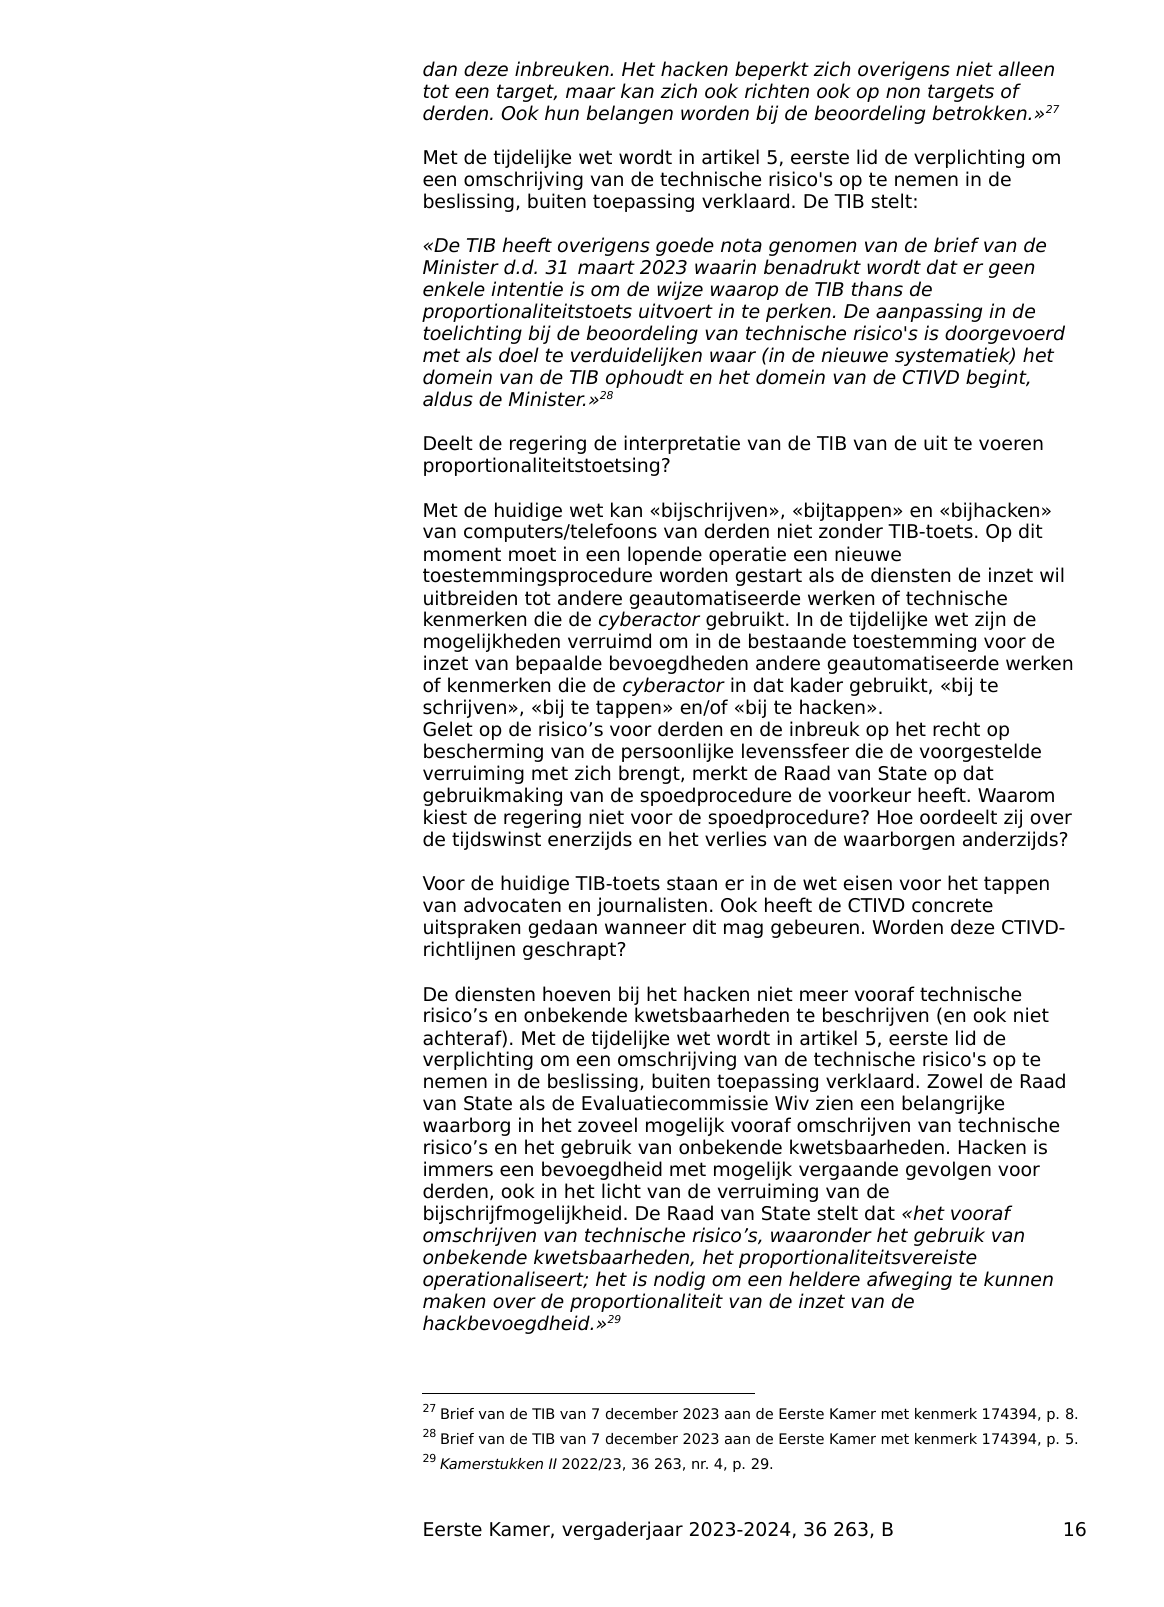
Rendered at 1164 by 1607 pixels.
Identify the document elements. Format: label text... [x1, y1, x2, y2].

text Voor de huidige TIB-toets staan er in de wet eisen voor het tappen van advocaten en journalisten. Ook heeft de CTIVD concrete uitspraken gedaan wanneer dit mag gebeuren. Worden deze CTIVD-richtlijnen geschrapt? [422, 873, 1087, 961]
text Brief van de TIB van 7 december 2023 aan de Eerste Kamer met kenmerk 174394, p. 8. [422, 1402, 1087, 1424]
text Met de tijdelijke wet wordt in artikel 5, eerste lid de verplichting om een omschrijving van de technische risico's op te nemen in de beslissing, buiten toepassing verklaard. De TIB stelt: [422, 147, 1087, 213]
text Brief van de TIB van 7 december 2023 aan de Eerste Kamer met kenmerk 174394, p. 5. [422, 1427, 1087, 1449]
text «De TIB heeft overigens goede nota genomen van de brief van de Minister d.d. 31 maart 2023 waarin benadrukt wordt dat er geen enkele intentie is om de wijze waarop de TIB thans de proportionaliteitstoets uitvoert in te perken. De aanpassing in de toelichting bij de beoordeling van technische risico's is doorgevoerd met als doel te verduidelijken waar (in de nieuwe systematiek) het domein van de TIB ophoudt en het domein van de CTIVD begint, aldus de Minister.» [422, 235, 1087, 411]
text Met de huidige wet kan «bijschrijven», «bijtappen» en «bijhacken» van computers/telefoons van derden niet zonder TIB-toets. Op dit moment moet in een lopende operatie een nieuwe toestemmingsprocedure worden gestart als de diensten de inzet wil uitbreiden tot andere geautomatiseerde werken of technische kenmerken die de cyberactor gebruikt. In de tijdelijke wet zijn de mogelijkheden verruimd om in de bestaande toestemming voor de inzet van bepaalde bevoegdheden andere geautomatiseerde werken of kenmerken die de cyberactor in dat kader gebruikt, «bij te schrijven», «bij te tappen» en/of «bij te hacken». [422, 499, 1087, 719]
text De diensten hoeven bij het hacken niet meer vooraf technische risico’s en onbekende kwetsbaarheden te beschrijven (en ook niet achteraf). Met de tijdelijke wet wordt in artikel 5, eerste lid de verplichting om een omschrijving van de technische risico's op te nemen in de beslissing, buiten toepassing verklaard. Zowel de Raad van State als de Evaluatiecommissie Wiv zien een belangrijke waarborg in het zoveel mogelijk vooraf omschrijven van technische risico’s en het gebruik van onbekende kwetsbaarheden. Hacken is immers een bevoegdheid met mogelijk vergaande gevolgen voor derden, ook in het licht van de verruiming van de bijschrijfmogelijkheid. De Raad van State stelt dat «het vooraf omschrijven van technische risico’s, waaronder het gebruik van onbekende kwetsbaarheden, het proportionaliteitsvereiste operationaliseert; het is nodig om een heldere afweging te kunnen maken over de proportionaliteit van de inzet van de hackbevoegdheid.» [422, 983, 1087, 1335]
text Kamerstukken II 2022/23, 36 263, nr. 4, p. 29. [422, 1452, 1087, 1474]
text Deelt de regering de interpretatie van de TIB van de uit te voeren proportionaliteitstoetsing? [422, 433, 1087, 477]
text dan deze inbreuken. Het hacken beperkt zich overigens niet alleen tot een target, maar kan zich ook richten ook op non targets of derden. Ook hun belangen worden bij de beoordeling betrokken.» [422, 59, 1087, 125]
text Gelet op de risico’s voor derden en de inbreuk op het recht op bescherming van de persoonlijke levenssfeer die de voorgestelde verruiming met zich brengt, merkt de Raad van State op dat gebruikmaking van de spoedprocedure de voorkeur heeft. Waarom kiest de regering niet voor de spoedprocedure? Hoe oordeelt zij over de tijdswinst enerzijds en het verlies van de waarborgen anderzijds? [422, 719, 1087, 851]
